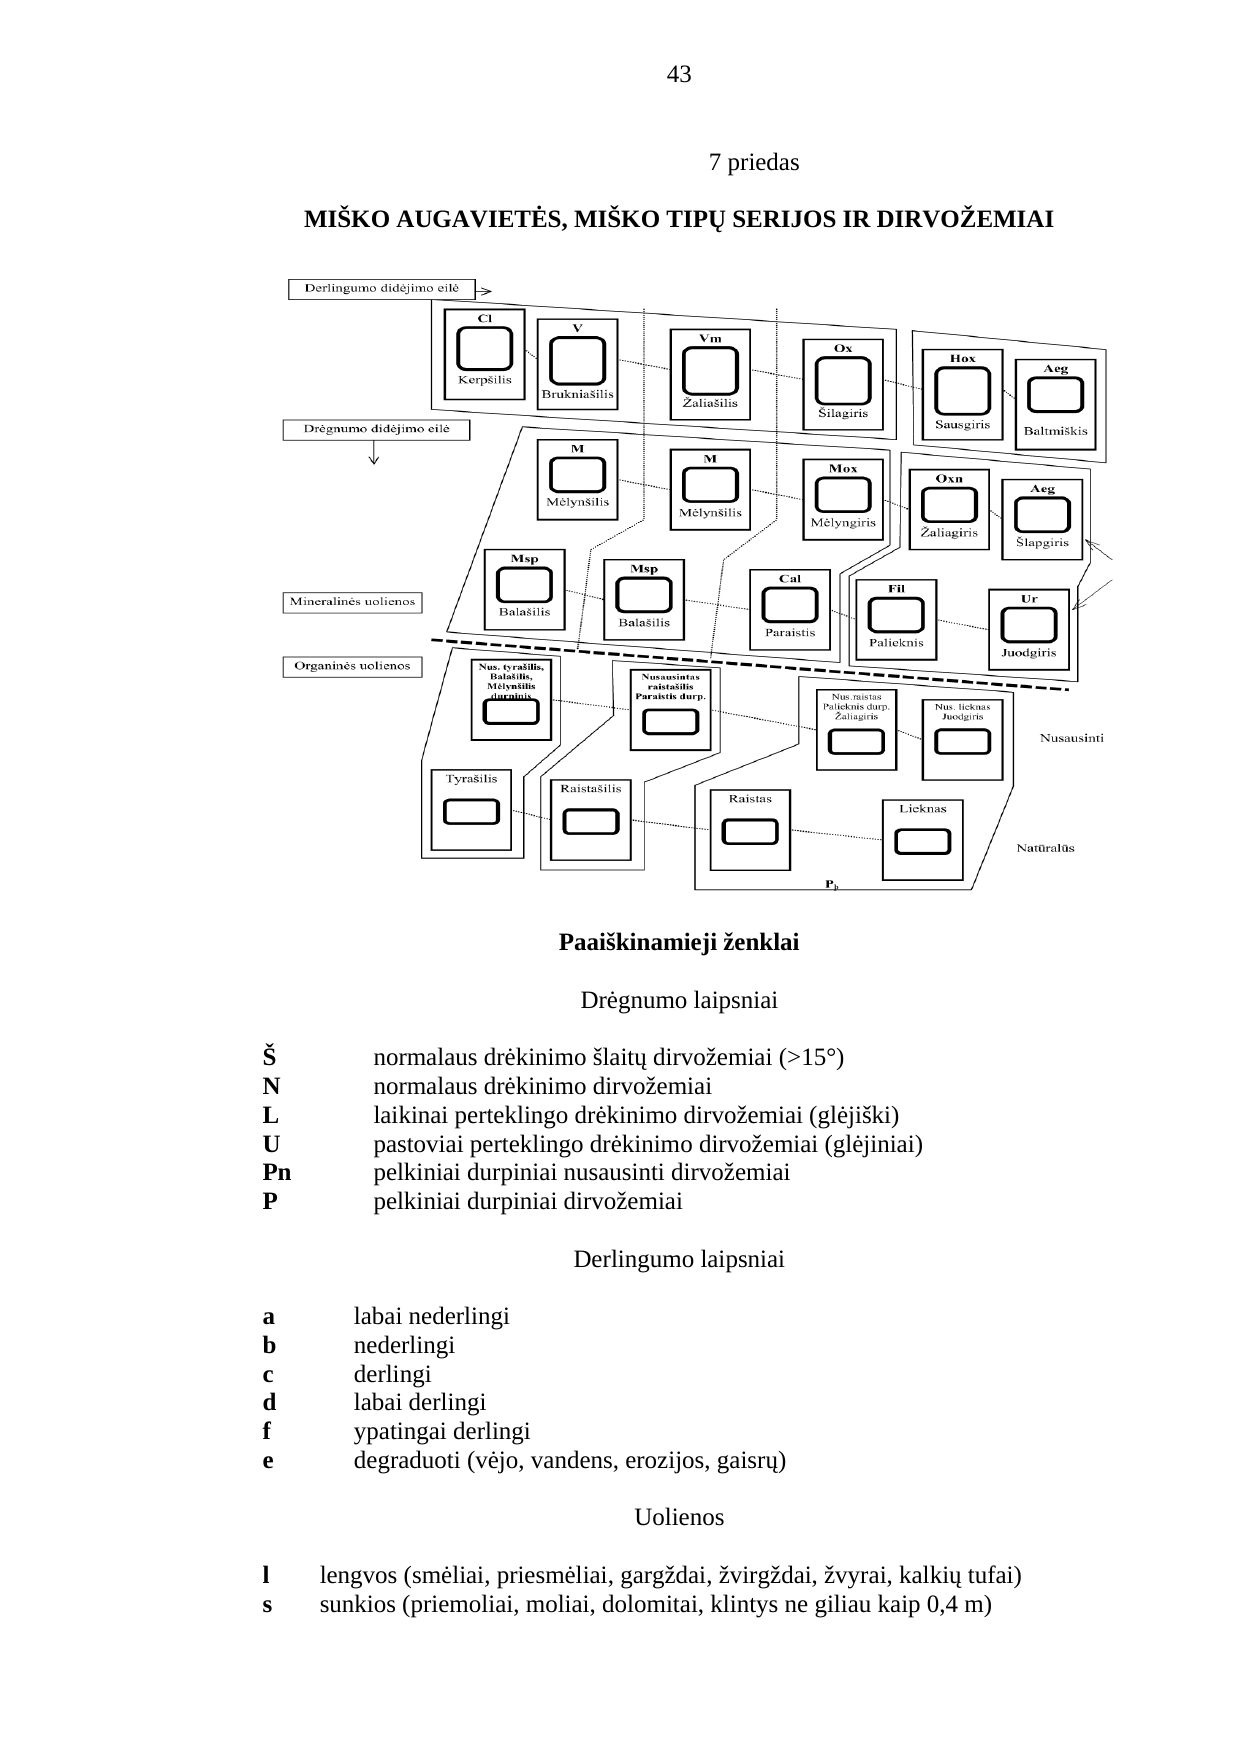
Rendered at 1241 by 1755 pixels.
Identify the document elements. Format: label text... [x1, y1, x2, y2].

table_cell labai derlingi [343, 1388, 1181, 1416]
table_cell Pn [177, 1158, 362, 1186]
table_cell s [177, 1589, 308, 1617]
table_cell pelkiniai durpiniai nusausinti dirvožemiai [362, 1158, 1181, 1186]
table_header lengvos (smėliai, priesmėliai, gargždai, žvirgždai, žvyrai, kalkių tufai) [308, 1560, 1181, 1589]
text 7 priedas [177, 147, 1181, 176]
table_cell P [177, 1186, 362, 1215]
table_cell normalaus drėkinimo dirvožemiai [362, 1071, 1181, 1100]
table_cell e [177, 1445, 342, 1474]
table_cell sunkios (priemoliai, moliai, dolomitai, klintys ne giliau kaip 0,4 m) [308, 1589, 1181, 1617]
table_cell ypatingai derlingi [343, 1416, 1181, 1445]
text Uolienos [177, 1502, 1181, 1531]
table_header normalaus drėkinimo šlaitų dirvožemiai (>15°) [362, 1043, 1181, 1071]
table_cell d [177, 1388, 342, 1416]
text Derlingumo laipsniai [177, 1244, 1181, 1272]
table_cell pastoviai perteklingo drėkinimo dirvožemiai (glėjiniai) [362, 1129, 1181, 1157]
text Drėgnumo laipsniai [177, 985, 1181, 1014]
table_cell c [177, 1359, 342, 1387]
text MIŠKO AUGAVIETĖS, MIŠKO TIPŲ SERIJOS IR DIRVOŽEMIAI [177, 204, 1181, 233]
table_cell nederlingi [343, 1330, 1181, 1359]
table_cell N [177, 1071, 362, 1100]
table_cell U [177, 1129, 362, 1157]
table_header Š [177, 1043, 362, 1071]
table_header labai nederlingi [343, 1301, 1181, 1330]
table_header l [177, 1560, 308, 1589]
table_cell L [177, 1100, 362, 1129]
table_cell degraduoti (vėjo, vandens, erozijos, gaisrų) [343, 1445, 1181, 1474]
table_cell b [177, 1330, 342, 1359]
table_cell f [177, 1416, 342, 1445]
table_cell pelkiniai durpiniai dirvožemiai [362, 1186, 1181, 1215]
table_cell laikinai perteklingo drėkinimo dirvožemiai (glėjiški) [362, 1100, 1181, 1129]
table_cell derlingi [343, 1359, 1181, 1387]
table_header a [177, 1301, 342, 1330]
text Paaiškinamieji ženklai [177, 927, 1181, 956]
